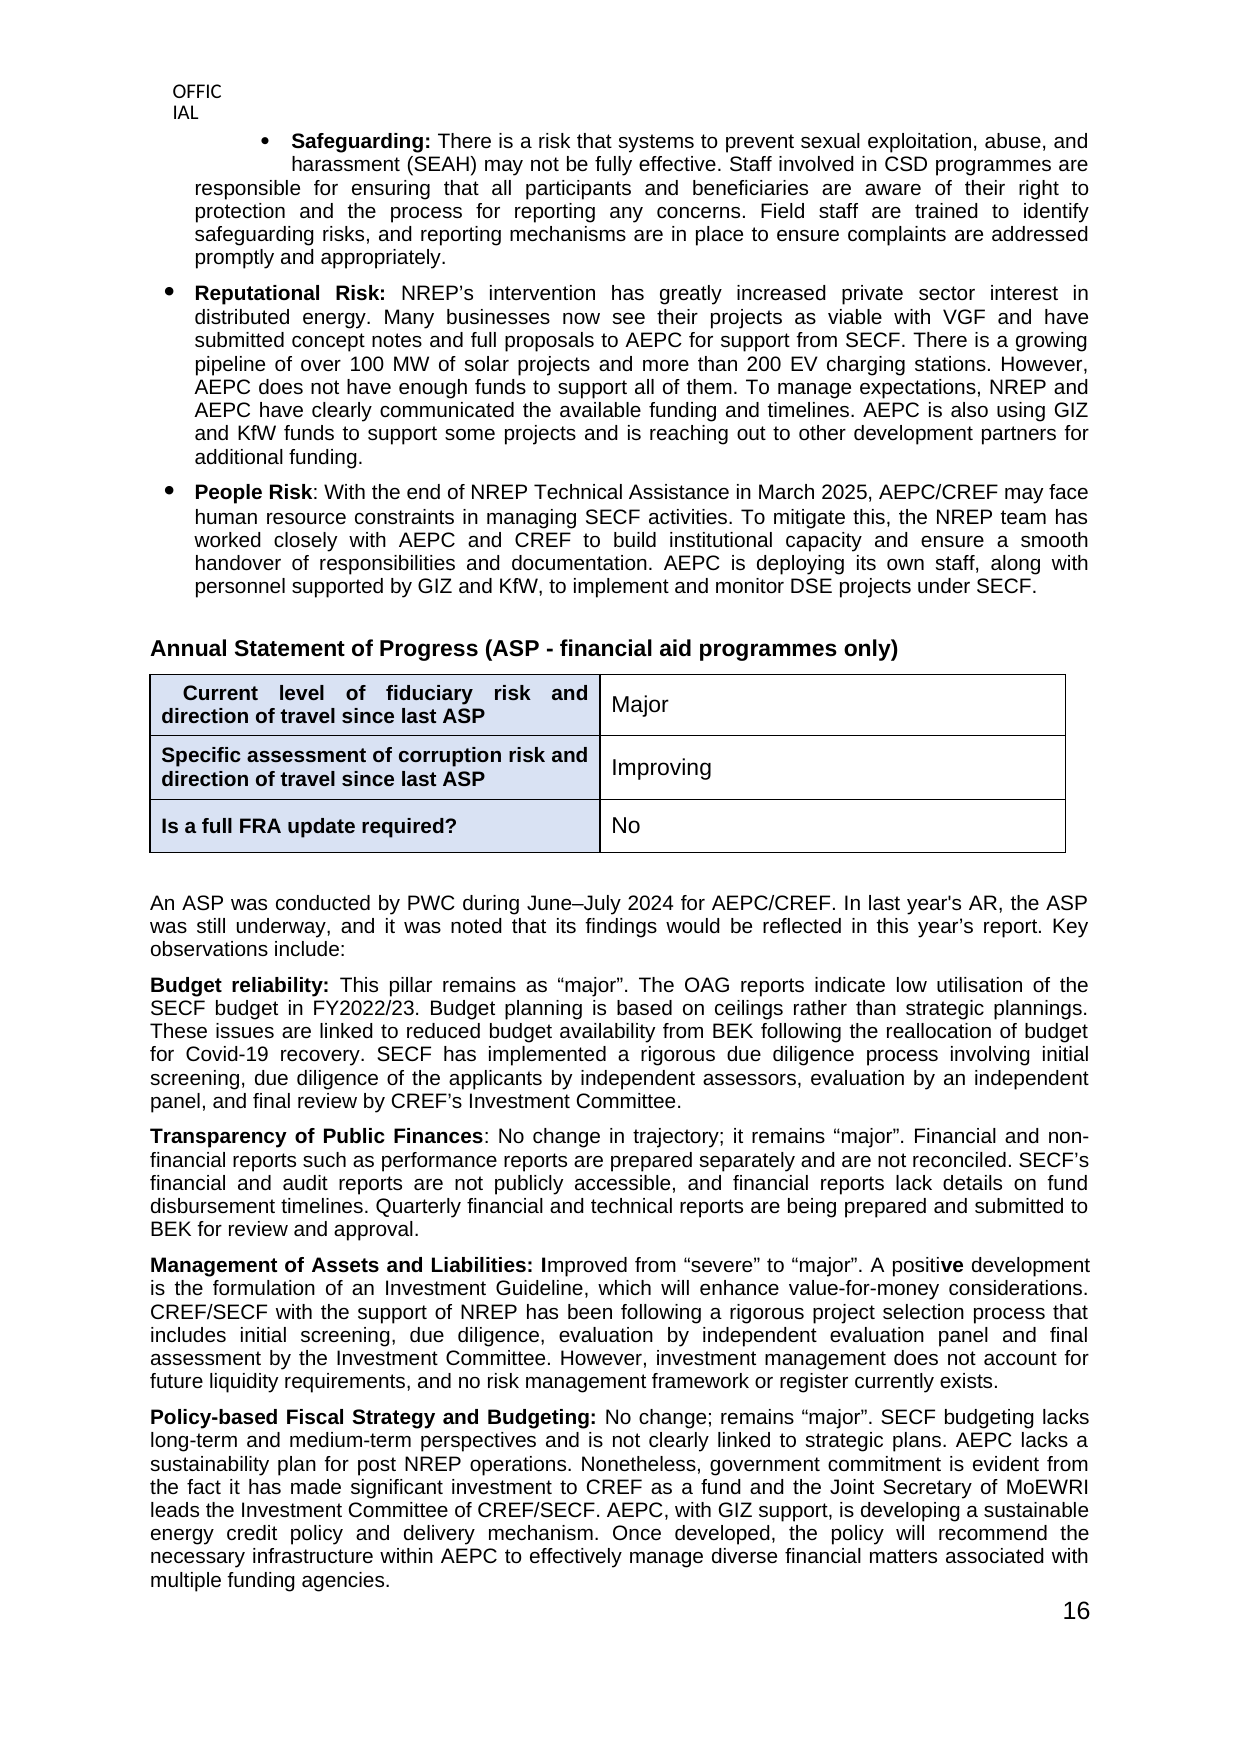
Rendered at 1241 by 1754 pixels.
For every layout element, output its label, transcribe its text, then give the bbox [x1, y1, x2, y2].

text Budget reliability: This pillar remains as “major”. The OAG reports indicate low utilisation of the SECF budget in FY2022/23. Budget planning is based on ceilings rather than strategic plannings. These issues are linked to reduced budget availability from BEK following the reallocation of budget for Covid-19 recovery. SECF has implemented a rigorous due diligence process involving initial screening, due diligence of the applicants by independent assessors, evaluation by an independent panel, and final review by CREF’s Investment Committee. [150, 973, 1090, 1113]
text Policy-based Fiscal Strategy and Budgeting: No change; remains “major”. SECF budgeting lacks long-term and medium-term perspectives and is not clearly linked to strategic plans. AEPC lacks a sustainability plan for post NREP operations. Nonetheless, government commitment is evident from the fact it has made significant investment to CREF as a fund and the Joint Secretary of MoEWRI leads the Investment Committee of CREF/SECF. AEPC, with GIZ support, is developing a sustainable energy credit policy and delivery mechanism. Once developed, the policy will recommend the necessary infrastructure within AEPC to effectively manage diverse financial matters associated with multiple funding agencies. [150, 1406, 1090, 1591]
table_cell Is a full FRA update required? [151, 800, 599, 852]
text Management of Assets and Liabilities: Improved from “severe” to “major”. A positive development is the formulation of an Investment Guideline, which will enhance value-for-money considerations. CREF/SECF with the support of NREP has been following a rigorous project selection process that includes initial screening, due diligence, evaluation by independent evaluation panel and final assessment by the Investment Committee. However, investment management does not account for future liquidity requirements, and no risk management framework or register currently exists. [150, 1254, 1090, 1393]
table_cell Specific assessment of corruption risk and direction of travel since last ASP [151, 736, 599, 799]
text Transparency of Public Finances: No change in trajectory; it remains “major”. Financial and non-financial reports such as performance reports are prepared separately and are not reconciled. SECF’s financial and audit reports are not publicly accessible, and financial reports lack details on fund disbursement timelines. Quarterly financial and technical reports are being prepared and submitted to BEK for review and approval. [150, 1125, 1090, 1241]
list Safeguarding: There is a risk that systems to prevent sexual exploitation, abuse, and harassment (SEAH) may not be fully effective. Staff involved in CSD programmes are responsible for ensuring that all participants and beneficiaries are aware of their right to protection and the process for reporting any concerns. Field staff are trained to identify safeguarding risks, and reporting mechanisms are in place to ensure complaints are addressed promptly and appropriately. [165, 129, 1090, 269]
text An ASP was conducted by PWC during June–July 2024 for AEPC/CREF. In last year's AR, the ASP was still underway, and it was noted that its findings would be reflected in this year’s report. Key observations include: [150, 891, 1090, 961]
list People Risk: With the end of NREP Technical Assistance in March 2025, AEPC/CREF may face human resource constraints in managing SECF activities. To mitigate this, the NREP team has worked closely with AEPC and CREF to build institutional capacity and ensure a smooth handover of responsibilities and documentation. AEPC is deploying its own staff, along with personnel supported by GIZ and KfW, to implement and monitor DSE projects under SECF. [165, 481, 1090, 598]
table_cell No [601, 800, 1065, 852]
list Reputational Risk: NREP’s intervention has greatly increased private sector interest in distributed energy. Many businesses now see their projects as viable with VGF and have submitted concept notes and full proposals to AEPC for support from SECF. There is a growing pipeline of over 100 MW of solar projects and more than 200 EV charging stations. However, AEPC does not have enough funds to support all of them. To manage expectations, NREP and AEPC have clearly communicated the available funding and timelines. AEPC is also using GIZ and KfW funds to support some projects and is reaching out to other development partners for additional funding. [165, 282, 1090, 468]
table_header Major [601, 675, 1065, 735]
table_cell Improving [601, 736, 1065, 799]
text Annual Statement of Progress (ASP - financial aid programmes only) [150, 636, 1090, 661]
table_header Current level of fiduciary risk and direction of travel since last ASP [151, 675, 599, 735]
